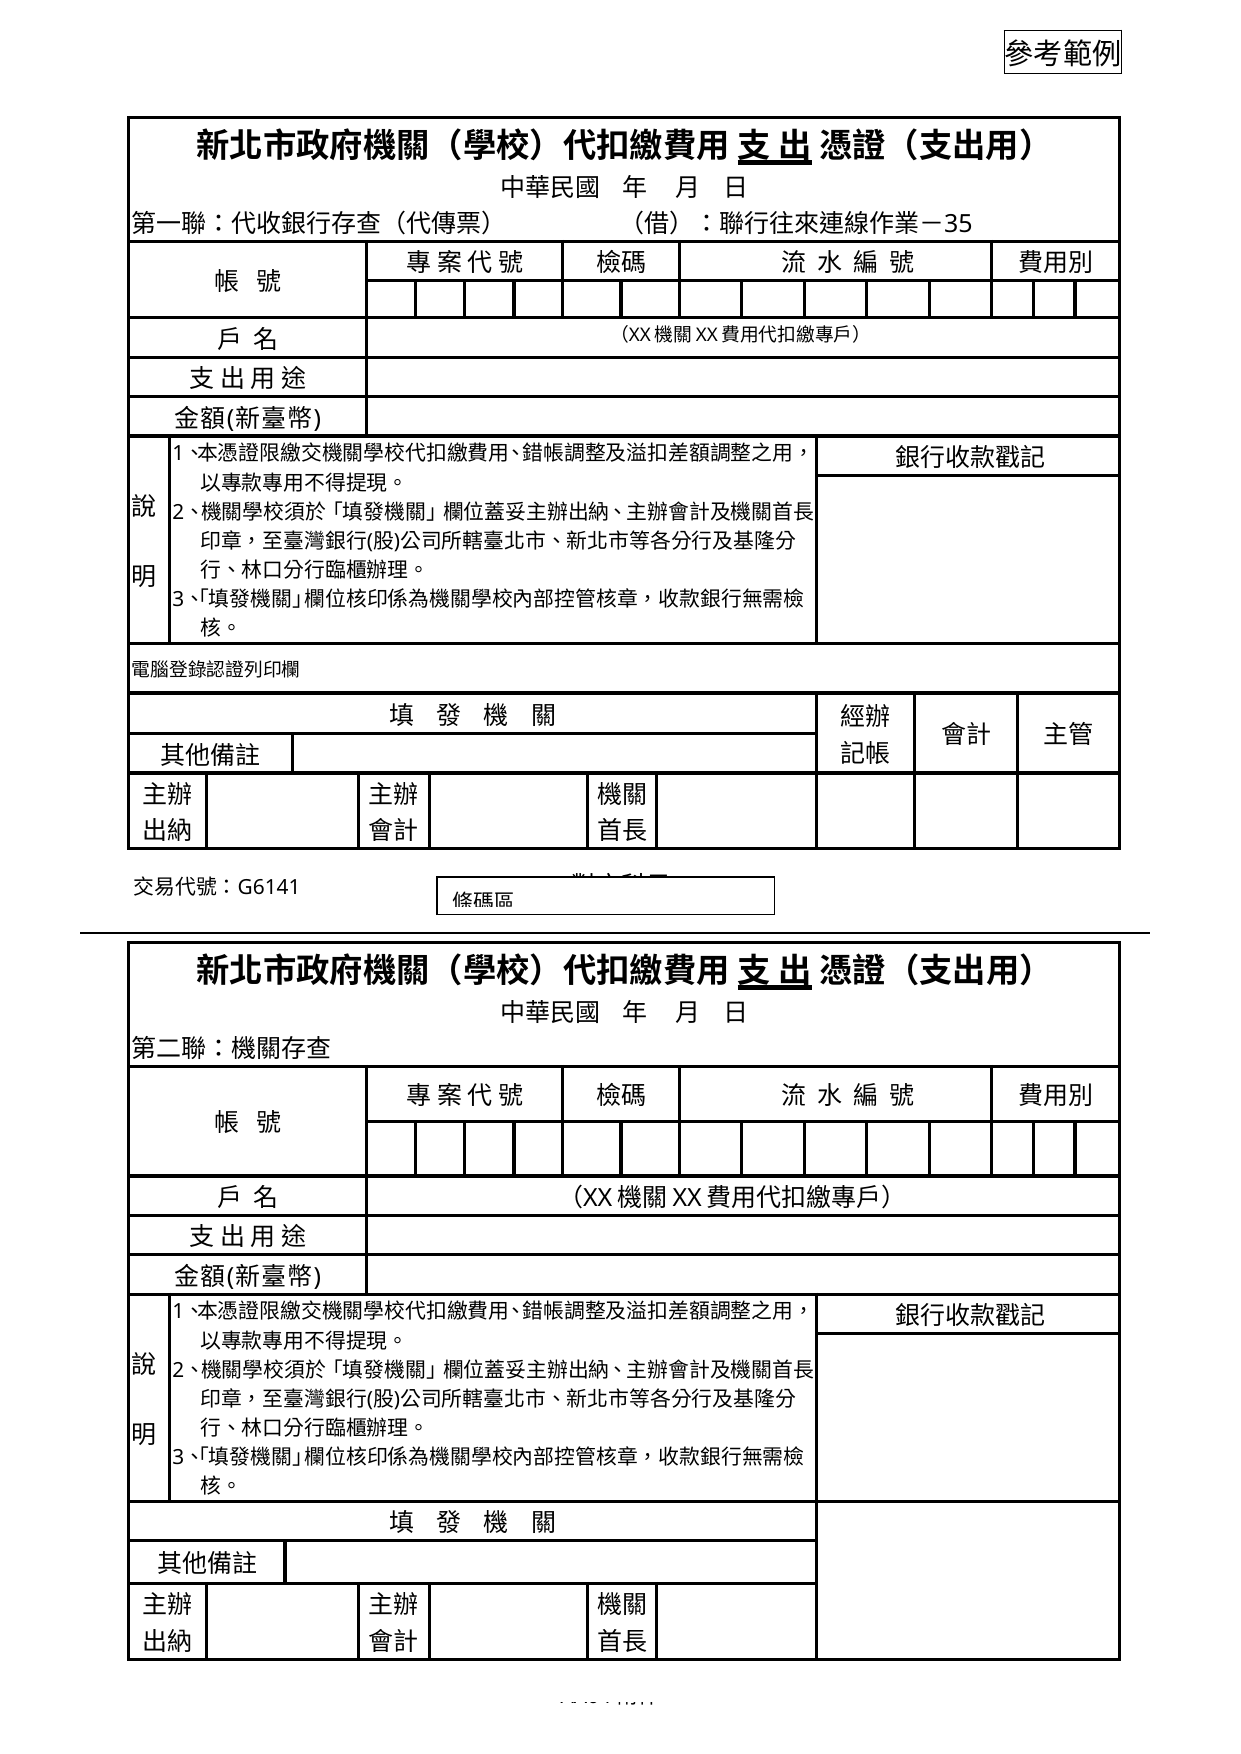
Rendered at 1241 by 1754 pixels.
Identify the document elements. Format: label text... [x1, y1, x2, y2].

table_cell [743, 1123, 803, 1174]
table_cell [658, 1585, 815, 1657]
table_cell [868, 282, 928, 316]
table_cell [818, 1503, 1118, 1657]
table_cell [417, 282, 463, 316]
table_cell 戶 名 [130, 1178, 365, 1214]
table_cell [516, 1123, 561, 1174]
table_cell [431, 775, 586, 847]
table_cell [564, 1123, 619, 1174]
table_cell 填 發 機 關 [130, 695, 815, 732]
table_cell [368, 1256, 1118, 1292]
table_cell 專 案 代 號 [368, 1068, 561, 1120]
table_cell 機關 首長 [589, 1585, 655, 1657]
table_cell [1019, 775, 1118, 847]
table_cell [1077, 1123, 1118, 1174]
table_cell 主辦 出納 [130, 1585, 205, 1657]
table_cell [806, 282, 865, 316]
table_cell 主管 [1019, 695, 1118, 771]
table_cell [868, 1123, 928, 1174]
table_cell [287, 1542, 815, 1582]
table_cell 主辦 會計 [360, 1585, 428, 1657]
table_cell [818, 477, 1118, 642]
table_cell [466, 1123, 512, 1174]
table_cell [368, 1217, 1118, 1253]
table_cell （XX機關XX費用代扣繳專戶） [368, 319, 1118, 356]
table_cell [516, 282, 561, 316]
table_cell [623, 1123, 678, 1174]
table_cell [916, 775, 1016, 847]
table_cell 銀行收款戳記 [818, 438, 1118, 474]
table_cell [1077, 282, 1118, 316]
table_cell [743, 282, 803, 316]
table_cell [368, 359, 1118, 395]
table_cell [1035, 282, 1073, 316]
table_cell [681, 1123, 740, 1174]
table_cell [818, 1335, 1118, 1500]
table_cell 流 水 編 號 [681, 1068, 990, 1120]
table_cell 費用別 [993, 1068, 1118, 1120]
table_cell 檢碼 [564, 243, 678, 279]
table_cell 費用別 [993, 243, 1118, 279]
table_cell 帳 號 [130, 243, 365, 316]
table_cell [368, 1123, 414, 1174]
table_cell 其他備註 [130, 735, 291, 771]
table_cell 金額(新臺幣) [130, 398, 365, 434]
table_cell 帳 號 [130, 1068, 365, 1174]
table_cell 主辦 會計 [360, 775, 428, 847]
table_cell 銀行收款戳記 [818, 1296, 1118, 1332]
table_header 新北市政府機關（學校）代扣繳費用 支 出 憑證（支出用） 中華民國 年 月 日 第二聯：機關存查 [130, 944, 1118, 1065]
table_cell [431, 1585, 586, 1657]
table_cell 支 出 用 途 [130, 359, 365, 395]
table_cell [1035, 1123, 1073, 1174]
table_cell 支 出 用 途 [130, 1217, 365, 1253]
table_cell [208, 775, 357, 847]
table_cell 經辦 記帳 [818, 695, 913, 771]
table_cell [658, 775, 815, 847]
table_cell [993, 282, 1032, 316]
table_cell [564, 282, 619, 316]
table_cell 說 明 [130, 1296, 168, 1500]
table_cell 會計 [916, 695, 1016, 771]
table_cell 流 水 編 號 [681, 243, 990, 279]
table_cell [466, 282, 512, 316]
table_cell 金額(新臺幣) [130, 1256, 365, 1292]
table_cell [368, 282, 414, 316]
table_cell [993, 1123, 1032, 1174]
table_cell [623, 282, 678, 316]
table_cell 電腦登錄認證列印欄 [130, 645, 1118, 691]
table_cell [806, 1123, 865, 1174]
table_cell 機關 首長 [589, 775, 655, 847]
table_cell 填 發 機 關 [130, 1503, 815, 1539]
table_cell [931, 1123, 990, 1174]
table_cell 檢碼 [564, 1068, 678, 1120]
table_cell [368, 398, 1118, 434]
table_cell 1、本憑證限繳交機關學校代扣繳費用、錯帳調整及溢扣差額調整之用， 以專款專用不得提現。 2、機關學校須於「填發機關」欄位蓋妥主辦出納、主辦會計及機關首長印章，至臺灣銀行(股)公司所轄臺北市、新北市等各分行及基隆分行、林口分行臨櫃辦理。 3、「填發機關」欄位核印係為機關學校內部控管核章，收款銀行無需檢 核。 [171, 1296, 815, 1500]
table_cell 說 明 [130, 438, 168, 642]
table_cell [818, 775, 913, 847]
table_cell [208, 1585, 357, 1657]
table_cell [681, 282, 740, 316]
table_cell （XX機關XX費用代扣繳專戶） [368, 1178, 1118, 1214]
table_cell 主辦 出納 [130, 775, 205, 847]
table_cell 其他備註 [130, 1542, 283, 1582]
table_cell 1、本憑證限繳交機關學校代扣繳費用、錯帳調整及溢扣差額調整之用， 以專款專用不得提現。 2、機關學校須於「填發機關」欄位蓋妥主辦出納、主辦會計及機關首長印章，至臺灣銀行(股)公司所轄臺北市、新北市等各分行及基隆分行、林口分行臨櫃辦理。 3、「填發機關」欄位核印係為機關學校內部控管核章，收款銀行無需檢 核。 [171, 438, 815, 642]
table_cell 專 案 代 號 [368, 243, 561, 279]
table_header 新北市政府機關（學校）代扣繳費用 支 出 憑證（支出用） 中華民國 年 月 日 第一聯：代收銀行存查（代傳票） （借）：聯行往來連線作業－35 [130, 119, 1118, 240]
text 條碼區 [453, 885, 758, 906]
table_cell 戶 名 [130, 319, 365, 356]
table_cell [931, 282, 990, 316]
text 交易代號：G6141 對方科目 [133, 866, 1116, 902]
table_cell [417, 1123, 463, 1174]
table_cell [294, 735, 815, 771]
